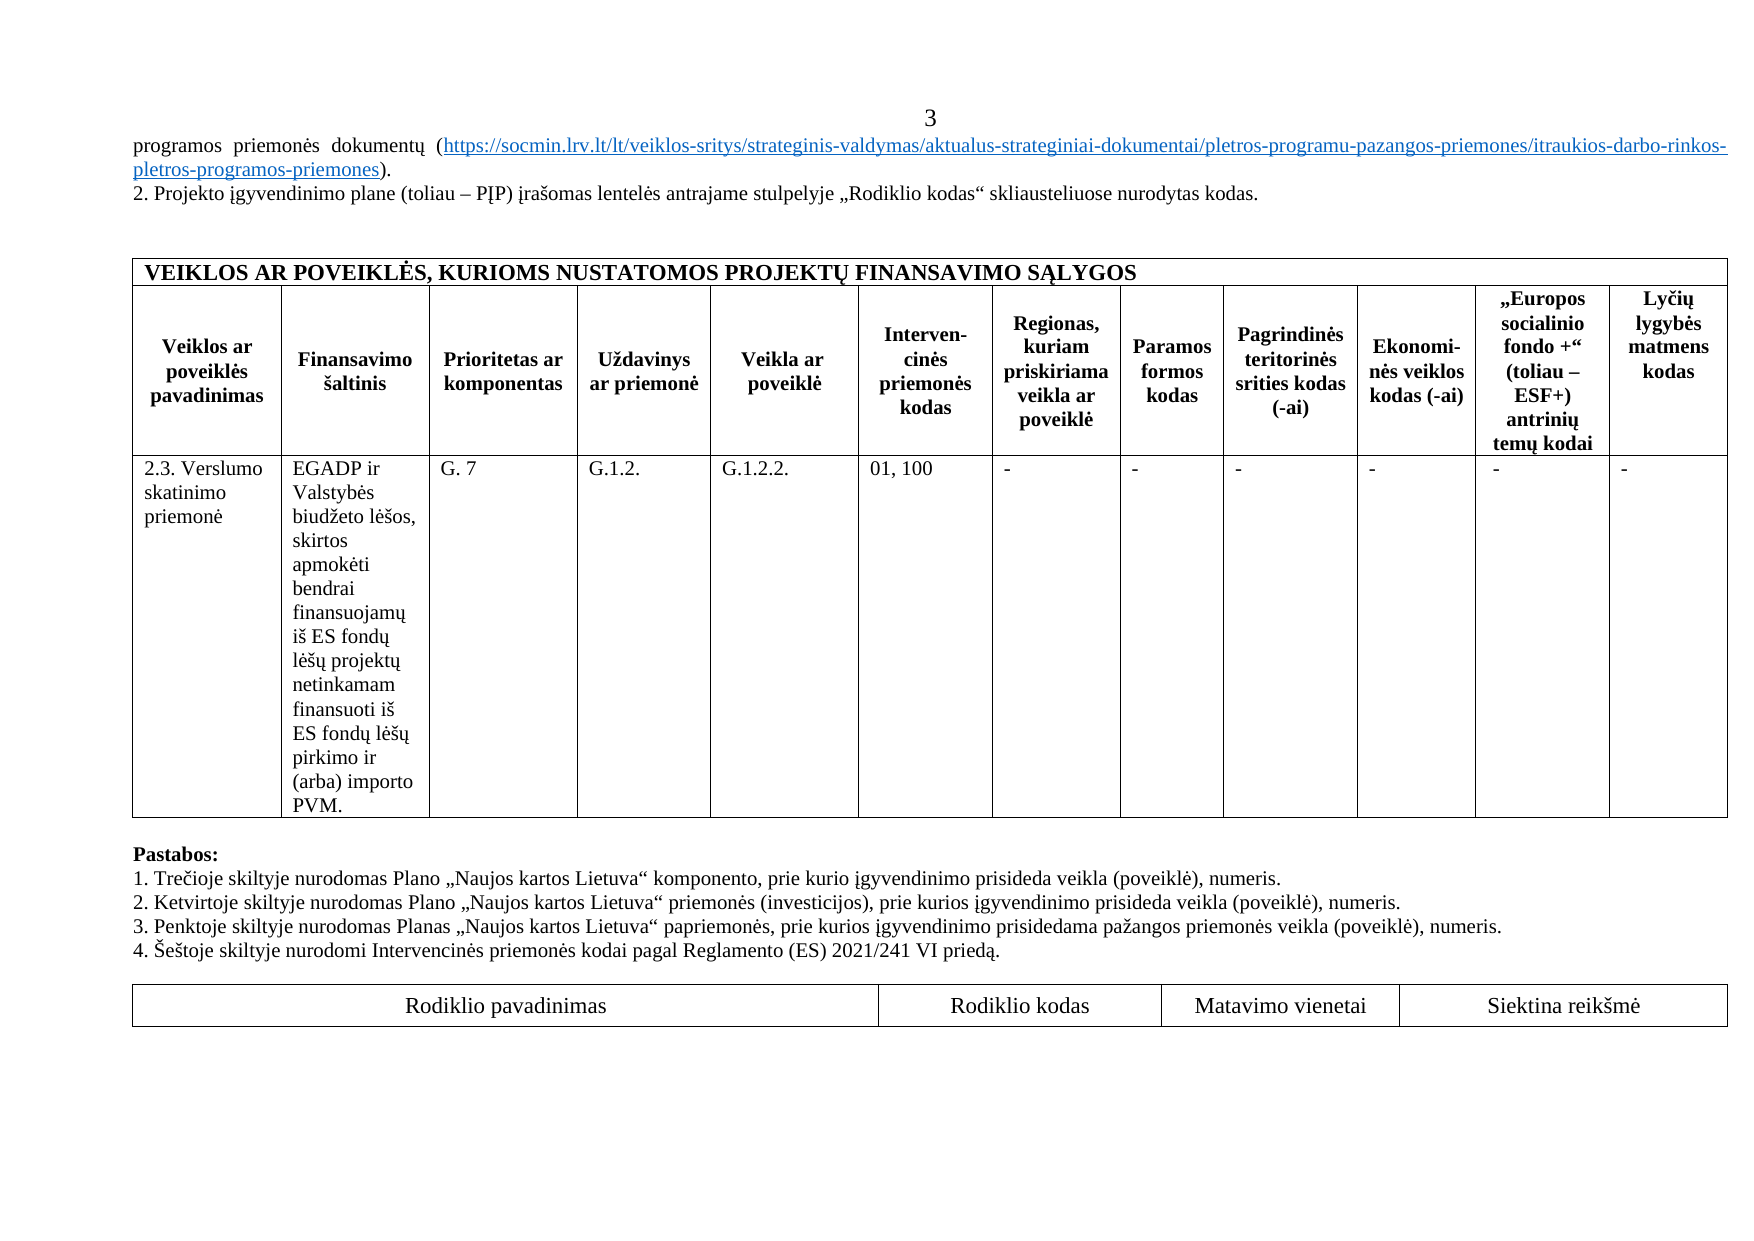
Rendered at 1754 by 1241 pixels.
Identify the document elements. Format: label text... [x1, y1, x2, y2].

table_cell - [1476, 456, 1609, 817]
table_cell - [993, 456, 1120, 817]
text 1. Trečioje skiltyje nurodomas Plano „Naujos kartos Lietuva“ komponento, prie kurio įgyvendinimo prisideda veikla (poveiklė), numeris. [133, 866, 1728, 890]
table_cell Prioritetas ar komponentas [430, 286, 577, 455]
table_cell Veiklos ar poveiklės pavadinimas [133, 286, 281, 455]
text 2. Ketvirtoje skiltyje nurodomas Plano „Naujos kartos Lietuva“ priemonės (investicijos), prie kurios įgyvendinimo prisideda veikla (poveiklė), numeris. [133, 890, 1728, 914]
table_header Rodiklio kodas [879, 985, 1161, 1026]
table_cell G.1.2. [578, 456, 710, 817]
table_cell „Europos socialinio fondo +“ (toliau – ESF+) antrinių temų kodai [1476, 286, 1609, 455]
table_cell - [1610, 456, 1727, 817]
table_cell Interven-cinės priemonės kodas [859, 286, 992, 455]
table_header VEIKLOS AR POVEIKLĖS, KURIOMS NUSTATOMOS PROJEKTŲ FINANSAVIMO SĄLYGOS [133, 259, 1727, 285]
table_cell G.1.2.2. [711, 456, 858, 817]
table_header Matavimo vienetai [1162, 985, 1399, 1026]
text programos priemonės dokumentų (https://socmin.lrv.lt/lt/veiklos-sritys/strateginis-valdymas/aktualus-strateginiai-dokumentai/pletros-programu-pazangos-priemones/itraukios-darbo-rinkos-pletros-programos-priemones). [133, 133, 1728, 181]
table_cell Finansavimo šaltinis [282, 286, 429, 455]
table_cell 01, 100 [859, 456, 992, 817]
table_cell - [1358, 456, 1475, 817]
text 4. Šeštoje skiltyje nurodomi Intervencinės priemonės kodai pagal Reglamento (ES) 2021/241 VI priedą. [133, 938, 1728, 962]
table_header Rodiklio pavadinimas [133, 985, 878, 1026]
table_cell Uždavinys ar priemonė [578, 286, 710, 455]
text Pastabos: [133, 842, 1728, 866]
table_cell EGADP ir Valstybės biudžeto lėšos, skirtos apmokėti bendrai finansuojamų iš ES fondų lėšų projektų netinkamam finansuoti iš ES fondų lėšų pirkimo ir (arba) importo PVM. [282, 456, 429, 817]
table_cell - [1224, 456, 1357, 817]
table_cell Regionas, kuriam priskiriama veikla ar poveiklė [993, 286, 1120, 455]
table_cell G. 7 [430, 456, 577, 817]
table_cell Veikla ar poveiklė [711, 286, 858, 455]
table_cell Paramos formos kodas [1121, 286, 1223, 455]
table_cell Pagrindinės teritorinės srities kodas (-ai) [1224, 286, 1357, 455]
table_cell Lyčių lygybės matmens kodas [1610, 286, 1727, 455]
table_cell Ekonomi-nės veiklos kodas (-ai) [1358, 286, 1475, 455]
text 3. Penktoje skiltyje nurodomas Planas „Naujos kartos Lietuva“ papriemonės, prie kurios įgyvendinimo prisidedama pažangos priemonės veikla (poveiklė), numeris. [133, 914, 1728, 938]
text 2. Projekto įgyvendinimo plane (toliau – PĮP) įrašomas lentelės antrajame stulpelyje „Rodiklio kodas“ skliausteliuose nurodytas kodas. [133, 181, 1728, 205]
table_cell 2.3. Verslumo skatinimo priemonė [133, 456, 281, 817]
table_cell - [1121, 456, 1223, 817]
table_header Siektina reikšmė [1400, 985, 1727, 1026]
